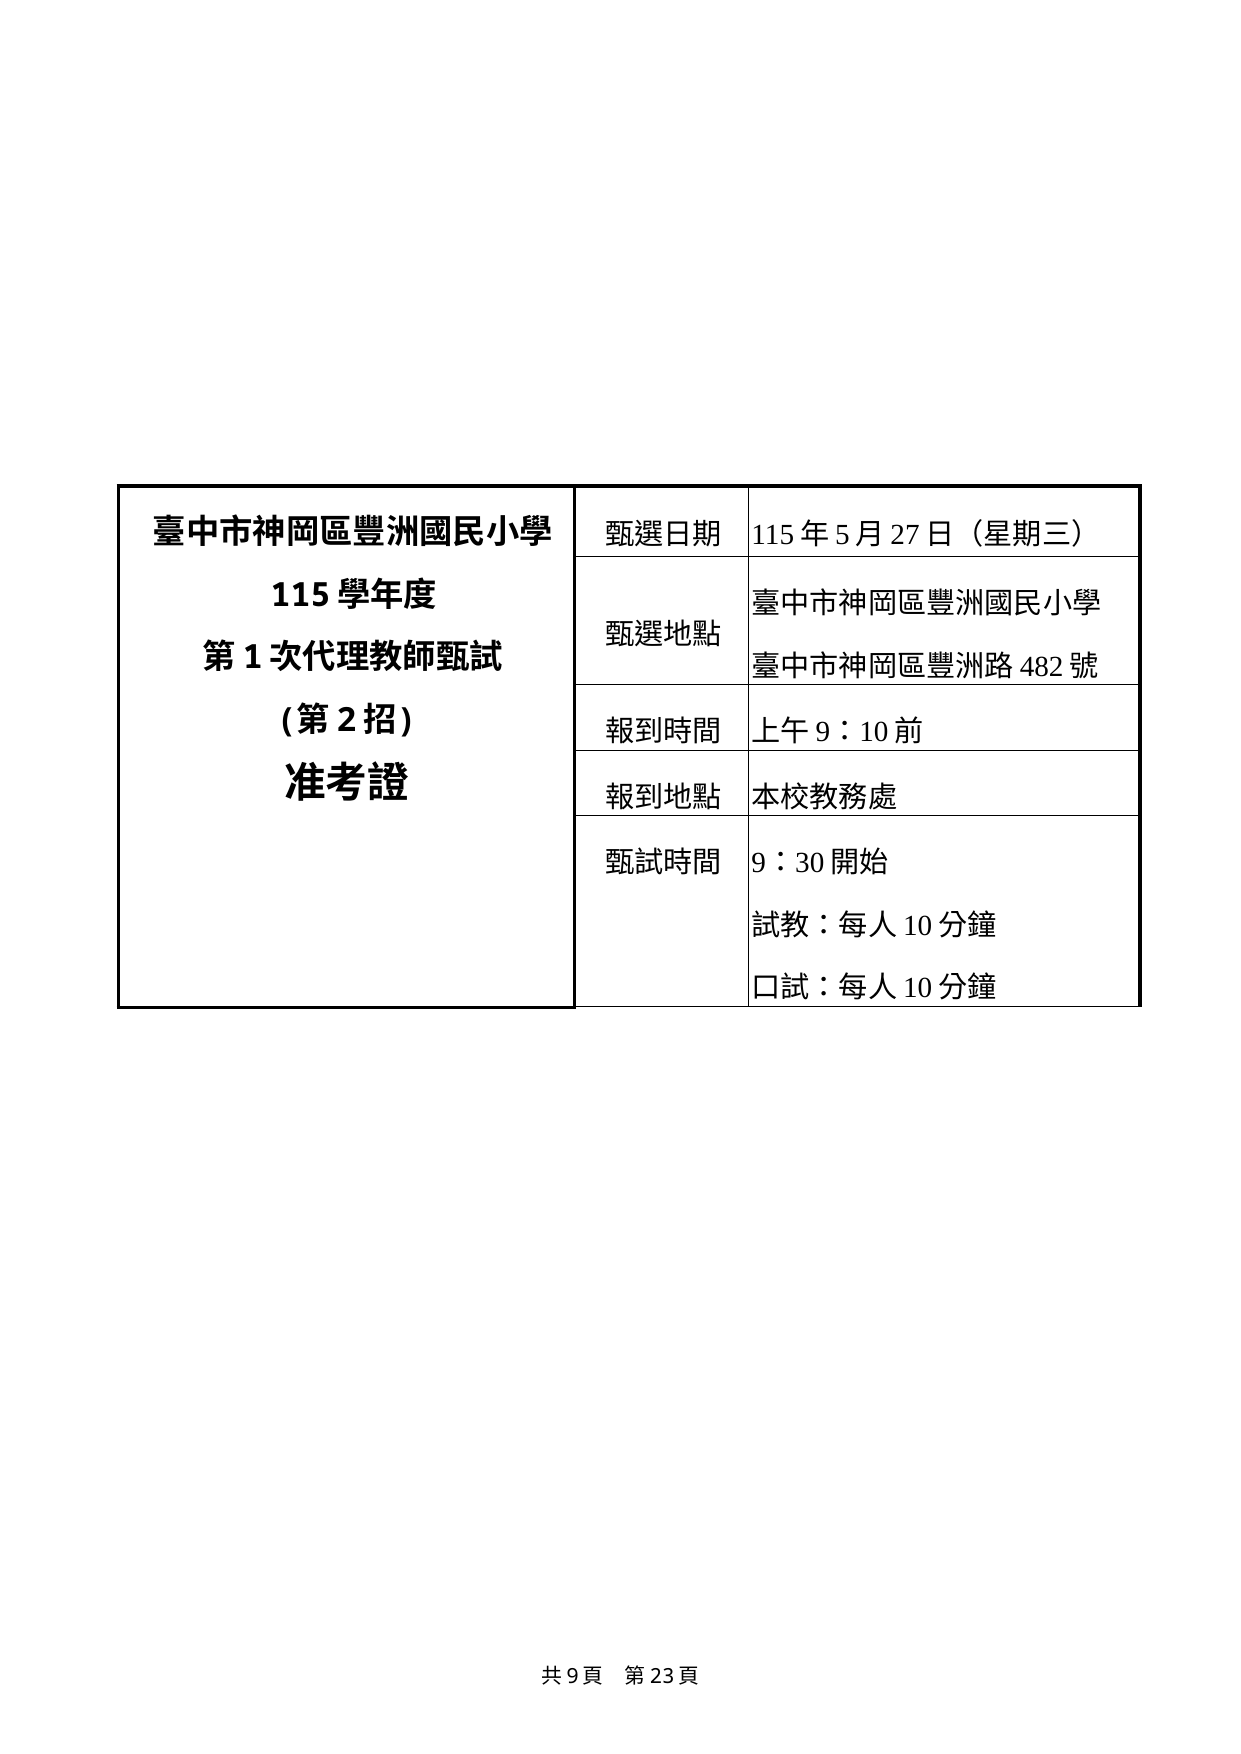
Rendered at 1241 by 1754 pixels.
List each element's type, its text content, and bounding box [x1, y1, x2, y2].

table_cell 9：30開始 試教：每人10分鐘 口試：每人10分鐘 [749, 816, 1138, 1006]
table_cell 本校教務處 [749, 751, 1138, 815]
table_cell 甄選地點 [576, 557, 748, 684]
table_cell 臺中市神岡區豐洲國民小學 臺中市神岡區豐洲路482號 [749, 557, 1138, 684]
table_cell 上午9：10前 [749, 685, 1138, 750]
table_cell 報到時間 [576, 685, 748, 750]
table_cell 甄試時間 [576, 816, 748, 1006]
table_cell 報到地點 [576, 751, 748, 815]
table_header 甄選日期 [576, 488, 748, 556]
table_header 115年5月27日（星期三） [749, 488, 1138, 556]
table_header 臺中市神岡區豐洲國民小學115學年度 第1次代理教師甄試 (第2招) 准考證 類別： □國小普通班代理教師 □國小體育專長代理教師 □國小音樂專長代理教師 姓名： 准考證號碼： (由本校填寫) [120, 488, 573, 1006]
